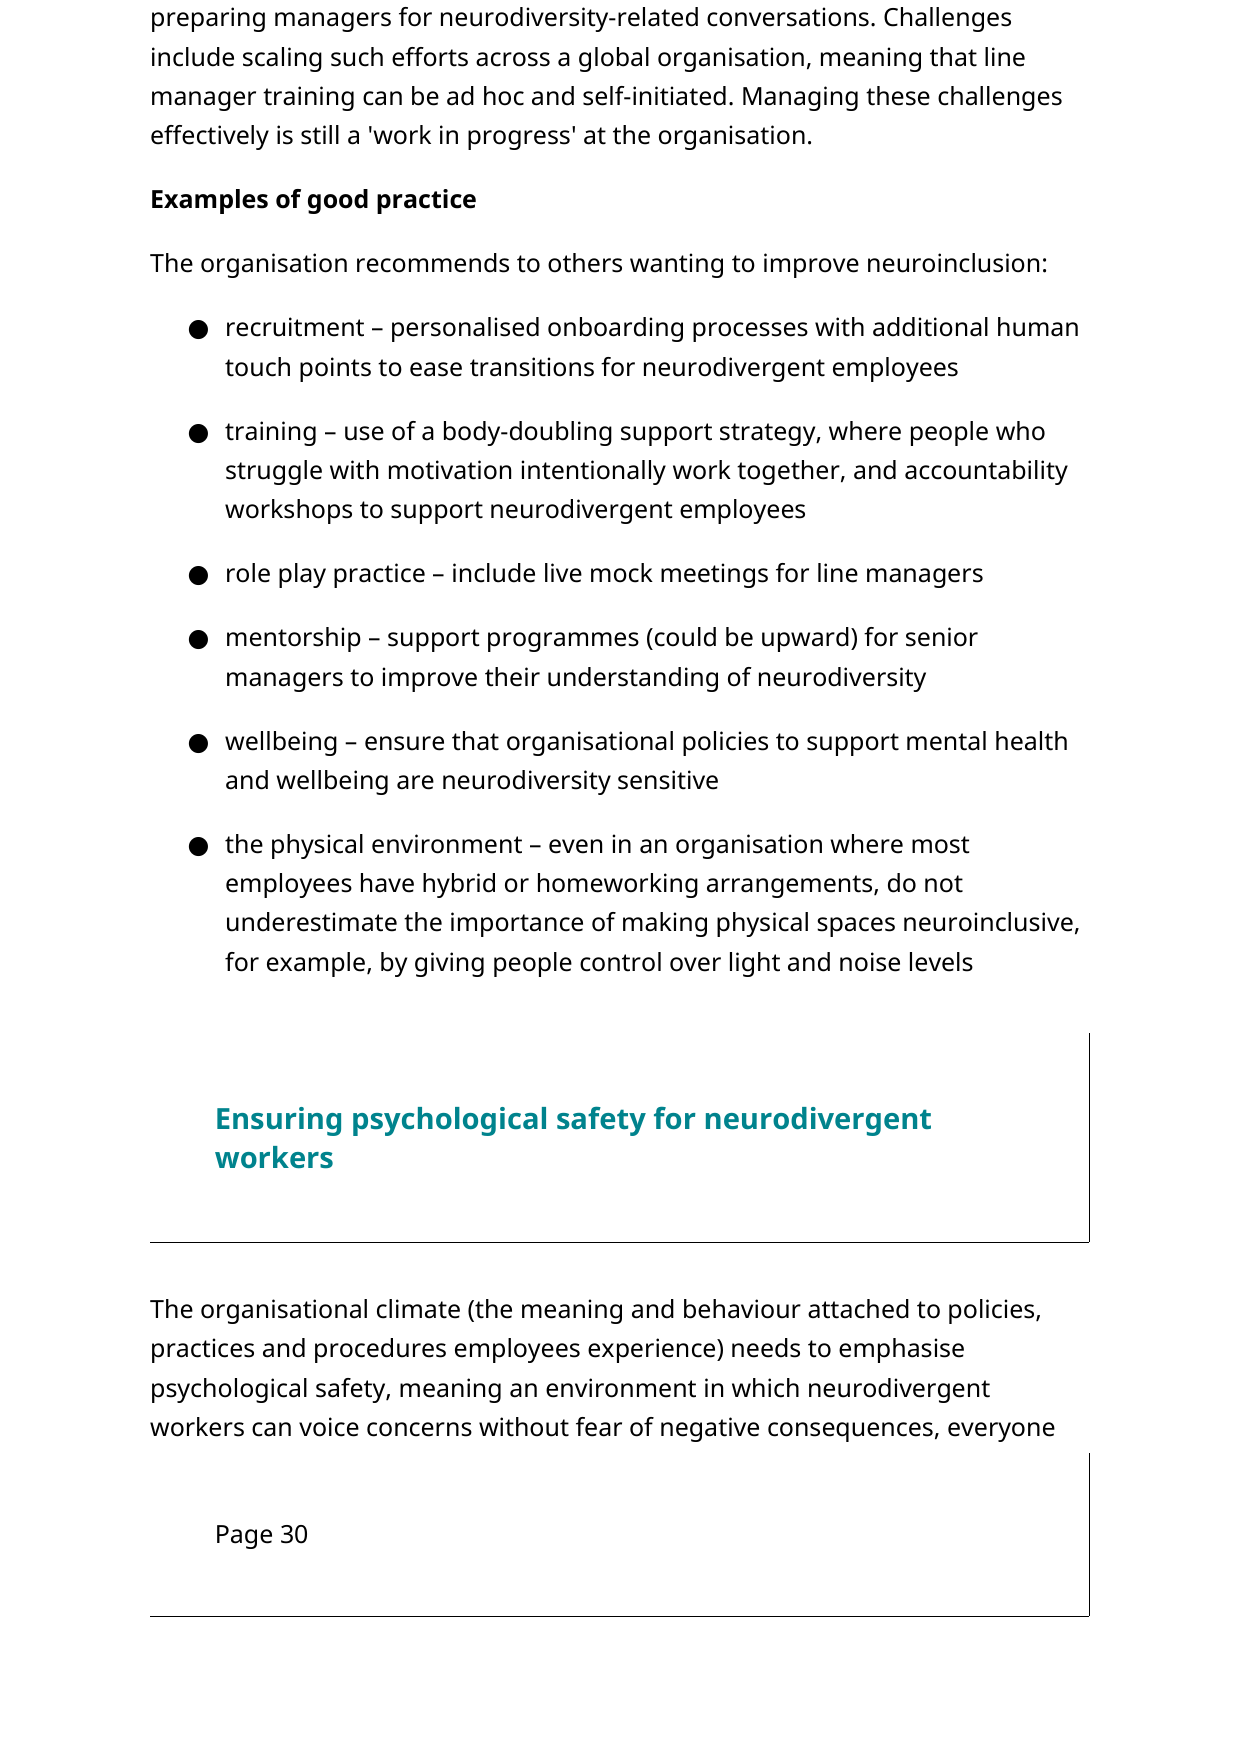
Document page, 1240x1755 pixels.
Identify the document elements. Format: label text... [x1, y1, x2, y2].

list role play practice – include live mock meetings for line managers [187, 556, 1089, 590]
text The organisational climate (the meaning and behaviour attached to policies, practices and procedures employees experience) needs to emphasise psychological safety, meaning an environment in which neurodivergent workers can voice concerns without fear of negative consequences, everyone [150, 1292, 1089, 1443]
list the physical environment – even in an organisation where most employees have hybrid or homeworking arrangements, do not underestimate the importance of making physical spaces neuroinclusive, for example, by giving people control over light and noise levels [187, 827, 1089, 978]
subtitle Examples of good practice [150, 182, 1089, 216]
list mentorship – support programmes (could be upward) for senior managers to improve their understanding of neurodiversity [187, 620, 1089, 693]
list training – use of a body-doubling support strategy, where people who struggle with motivation intentionally work together, and accountability workshops to support neurodivergent employees [187, 413, 1089, 526]
list recruitment – personalised onboarding processes with additional human touch points to ease transitions for neurodivergent employees [187, 310, 1089, 383]
subtitle Ensuring psychological safety for neurodivergent workers [150, 1033, 1089, 1242]
text The organisation recommends to others wanting to improve neuroinclusion: [150, 246, 1089, 280]
list wellbeing – ensure that organisational policies to support mental health and wellbeing are neurodiversity sensitive [187, 723, 1089, 797]
text preparing managers for neurodiversity-related conversations. Challenges include scaling such efforts across a global organisation, meaning that line manager training can be ad hoc and self-initiated. Managing these challenges effectively is still a 'work in progress' at the organisation. [150, 0, 1089, 152]
